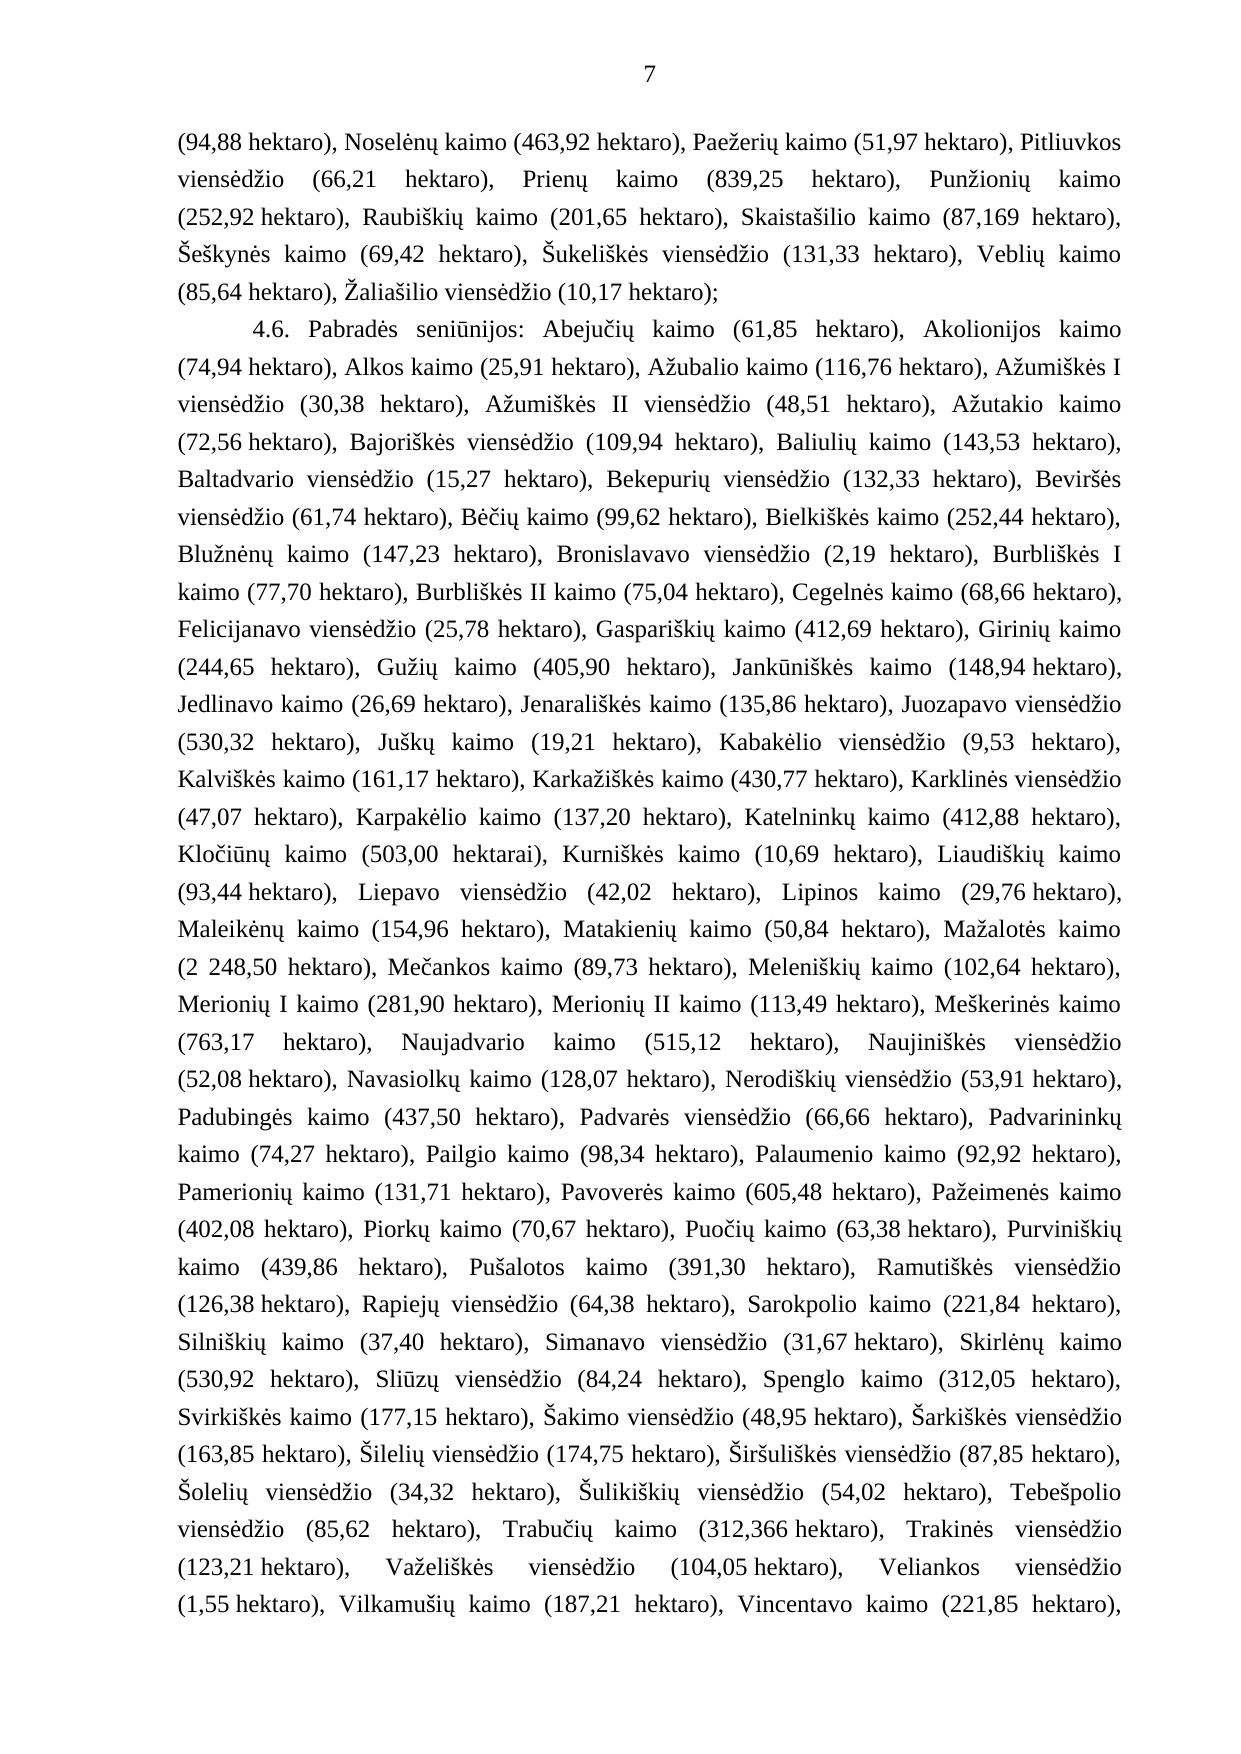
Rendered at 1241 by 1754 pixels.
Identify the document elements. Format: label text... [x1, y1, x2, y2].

text (94,88 hektaro), Noselėnų kaimo (463,92 hektaro), Paežerių kaimo (51,97 hektaro), Pitliuvkos viensėdžio (66,21 hektaro), Prienų kaimo (839,25 hektaro), Punžionių kaimo (252,92 hektaro), Raubiškių kaimo (201,65 hektaro), Skaistašilio kaimo (87,169 hektaro), Šeškynės kaimo (69,42 hektaro), Šukeliškės viensėdžio (131,33 hektaro), Veblių kaimo (85,64 hektaro), Žaliašilio viensėdžio (10,17 hektaro); [177, 118, 1122, 306]
text 4.6. Pabradės seniūnijos: Abejučių kaimo (61,85 hektaro), Akolionijos kaimo (74,94 hektaro), Alkos kaimo (25,91 hektaro), Ažubalio kaimo (116,76 hektaro), Ažumiškės I viensėdžio (30,38 hektaro), Ažumiškės II viensėdžio (48,51 hektaro), Ažutakio kaimo (72,56 hektaro), Bajoriškės viensėdžio (109,94 hektaro), Baliulių kaimo (143,53 hektaro), Baltadvario viensėdžio (15,27 hektaro), Bekepurių viensėdžio (132,33 hektaro), Beviršės viensėdžio (61,74 hektaro), Bėčių kaimo (99,62 hektaro), Bielkiškės kaimo (252,44 hektaro), Blužnėnų kaimo (147,23 hektaro), Bronislavavo viensėdžio (2,19 hektaro), Burbliškės I kaimo (77,70 hektaro), Burbliškės II kaimo (75,04 hektaro), Cegelnės kaimo (68,66 hektaro), Felicijanavo viensėdžio (25,78 hektaro), Gaspariškių kaimo (412,69 hektaro), Girinių kaimo (244,65 hektaro), Gužių kaimo (405,90 hektaro), Jankūniškės kaimo (148,94 hektaro), Jedlinavo kaimo (26,69 hektaro), Jenarališkės kaimo (135,86 hektaro), Juozapavo viensėdžio (530,32 hektaro), Juškų kaimo (19,21 hektaro), Kabakėlio viensėdžio (9,53 hektaro), Kalviškės kaimo (161,17 hektaro), Karkažiškės kaimo (430,77 hektaro), Karklinės viensėdžio (47,07 hektaro), Karpakėlio kaimo (137,20 hektaro), Katelninkų kaimo (412,88 hektaro), Kločiūnų kaimo (503,00 hektarai), Kurniškės kaimo (10,69 hektaro), Liaudiškių kaimo (93,44 hektaro), Liepavo viensėdžio (42,02 hektaro), Lipinos kaimo (29,76 hektaro), Maleikėnų kaimo (154,96 hektaro), Matakienių kaimo (50,84 hektaro), Mažalotės kaimo (2 248,50 hektaro), Mečankos kaimo (89,73 hektaro), Meleniškių kaimo (102,64 hektaro), Merionių I kaimo (281,90 hektaro), Merionių II kaimo (113,49 hektaro), Meškerinės kaimo (763,17 hektaro), Naujadvario kaimo (515,12 hektaro), Naujiniškės viensėdžio (52,08 hektaro), Navasiolkų kaimo (128,07 hektaro), Nerodiškių viensėdžio (53,91 hektaro), Padubingės kaimo (437,50 hektaro), Padvarės viensėdžio (66,66 hektaro), Padvarininkų kaimo (74,27 hektaro), Pailgio kaimo (98,34 hektaro), Palaumenio kaimo (92,92 hektaro), Pamerionių kaimo (131,71 hektaro), Pavoverės kaimo (605,48 hektaro), Pažeimenės kaimo (402,08 hektaro), Piorkų kaimo (70,67 hektaro), Puočių kaimo (63,38 hektaro), Purviniškių kaimo (439,86 hektaro), Pušalotos kaimo (391,30 hektaro), Ramutiškės viensėdžio (126,38 hektaro), Rapiejų viensėdžio (64,38 hektaro), Sarokpolio kaimo (221,84 hektaro), Silniškių kaimo (37,40 hektaro), Simanavo viensėdžio (31,67 hektaro), Skirlėnų kaimo (530,92 hektaro), Sliūzų viensėdžio (84,24 hektaro), Spenglo kaimo (312,05 hektaro), Svirkiškės kaimo (177,15 hektaro), Šakimo viensėdžio (48,95 hektaro), Šarkiškės viensėdžio (163,85 hektaro), Šilelių viensėdžio (174,75 hektaro), Širšuliškės viensėdžio (87,85 hektaro), Šolelių viensėdžio (34,32 hektaro), Šulikiškių viensėdžio (54,02 hektaro), Tebešpolio viensėdžio (85,62 hektaro), Trabučių kaimo (312,366 hektaro), Trakinės viensėdžio (123,21 hektaro), Važeliškės viensėdžio (104,05 hektaro), Veliankos viensėdžio (1,55 hektaro), Vilkamušių kaimo (187,21 hektaro), Vincentavo kaimo (221,85 hektaro), [177, 306, 1122, 1618]
